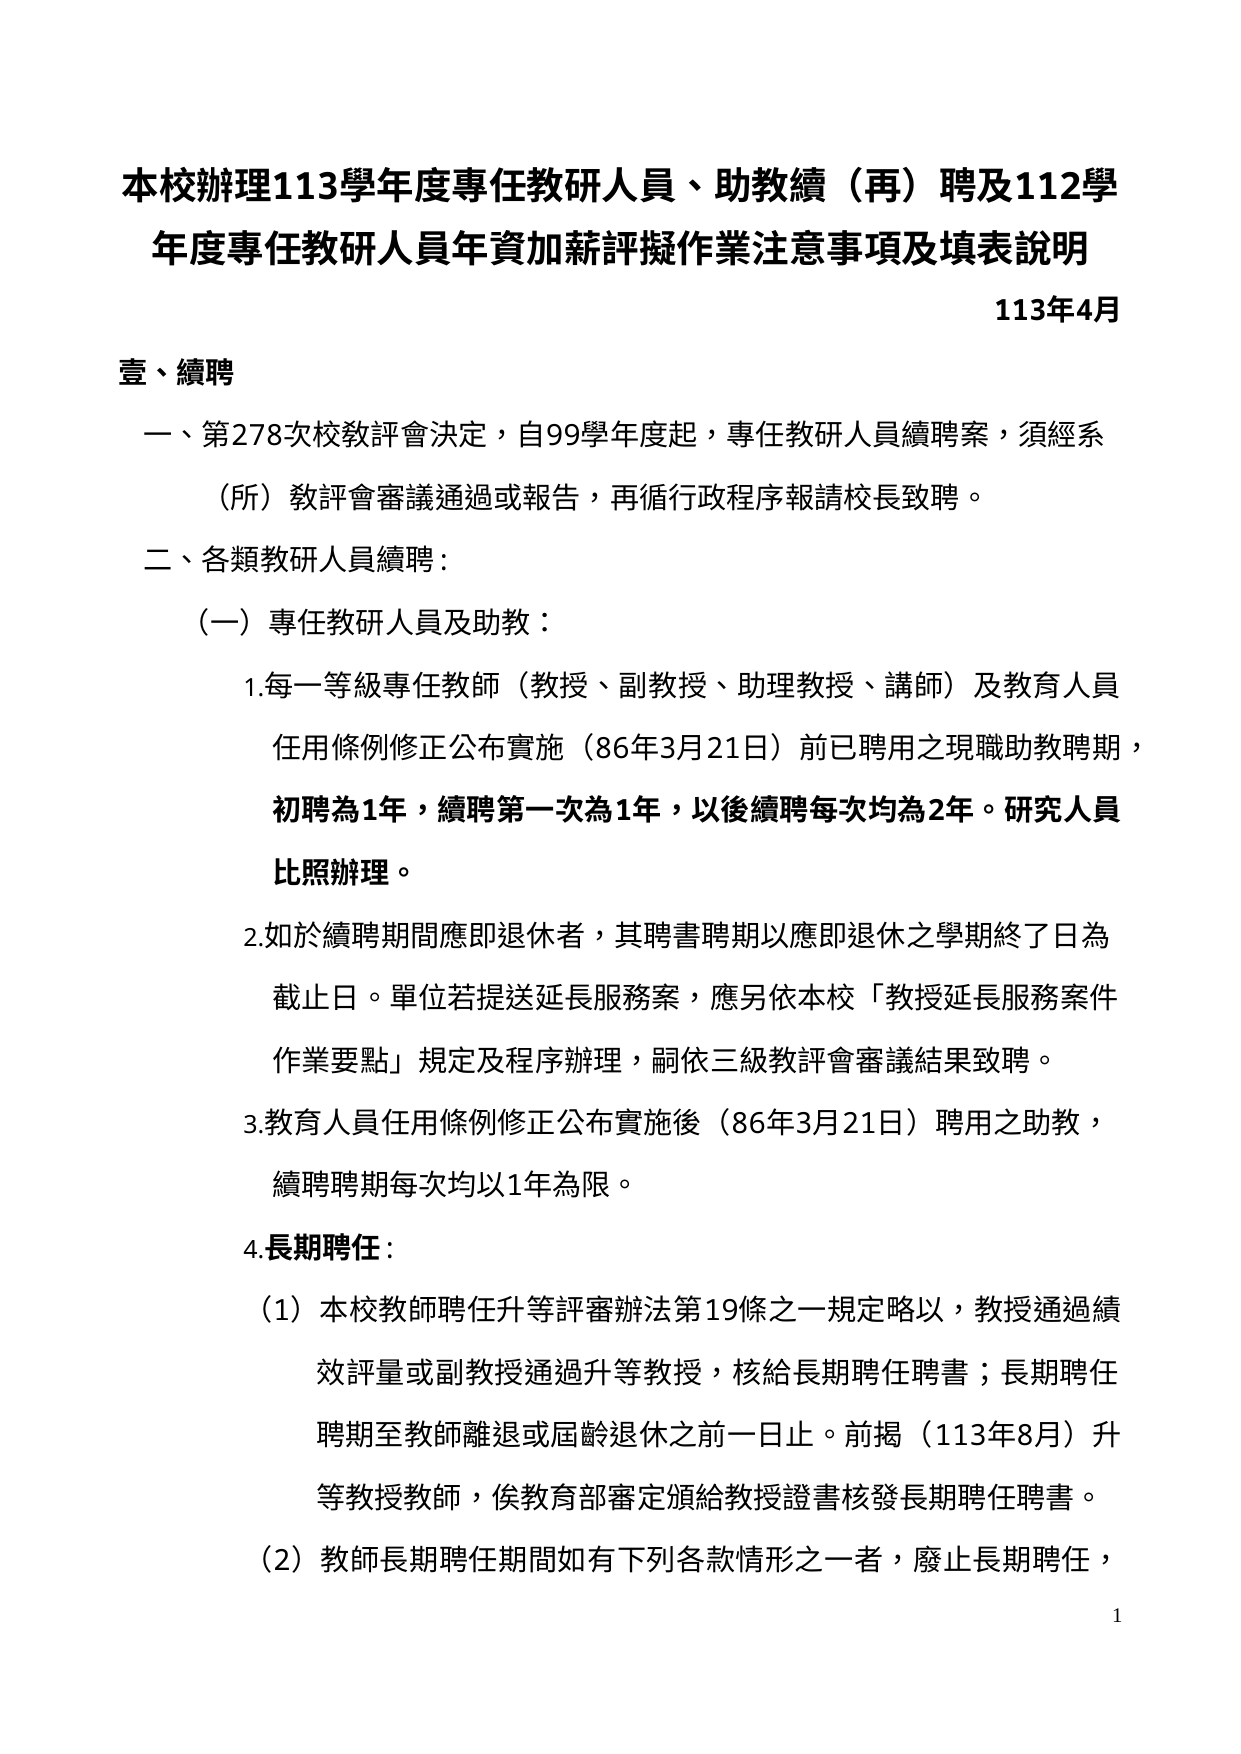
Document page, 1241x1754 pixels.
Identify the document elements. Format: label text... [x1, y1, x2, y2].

text 二、各類教研人員續聘: [143, 517, 1122, 579]
list 如於續聘期間應即退休者，其聘書聘期以應即退休之學期終了日為截止日。單位若提送延長服務案，應另依本校「教授延長服務案件作業要點」規定及程序辦理，嗣依三級教評會審議結果致聘。 [243, 892, 1122, 1079]
list 長期聘任: [243, 1204, 1122, 1267]
text （一）專任教研人員及助教： [181, 579, 1122, 642]
list 每一等級專任教師（教授、副教授、助理教授、講師）及教育人員任用條例修正公布實施（86年3月21日）前已聘用之現職助教聘期，初聘為1年，續聘第一次為1年，以後續聘每次均為2年。研究人員比照辦理。 [243, 642, 1122, 892]
text 113年4月 [118, 267, 1122, 329]
text （2）教師長期聘任期間如有下列各款情形之一者，廢止長期聘任， [243, 1517, 1122, 1579]
list 教育人員任用條例修正公布實施後（86年3月21日）聘用之助教，續聘聘期每次均以1年為限。 [243, 1079, 1122, 1204]
text 壹、續聘 [118, 329, 1122, 392]
text （1）本校教師聘任升等評審辦法第19條之一規定略以，教授通過績效評量或副教授通過升等教授，核給長期聘任聘書；長期聘任聘期至教師離退或屆齡退休之前一日止。前揭（113年8月）升等教授教師，俟教育部審定頒給教授證書核發長期聘任聘書。 [243, 1267, 1122, 1517]
text 本校辦理113學年度專任教研人員、助教續（再）聘及112學年度專任教研人員年資加薪評擬作業注意事項及填表說明 [118, 142, 1122, 267]
text 一、第278次校敎評會決定，自99學年度起，專任教研人員續聘案，須經系（所）敎評會審議通過或報告，再循行政程序報請校長致聘。 [143, 392, 1122, 517]
